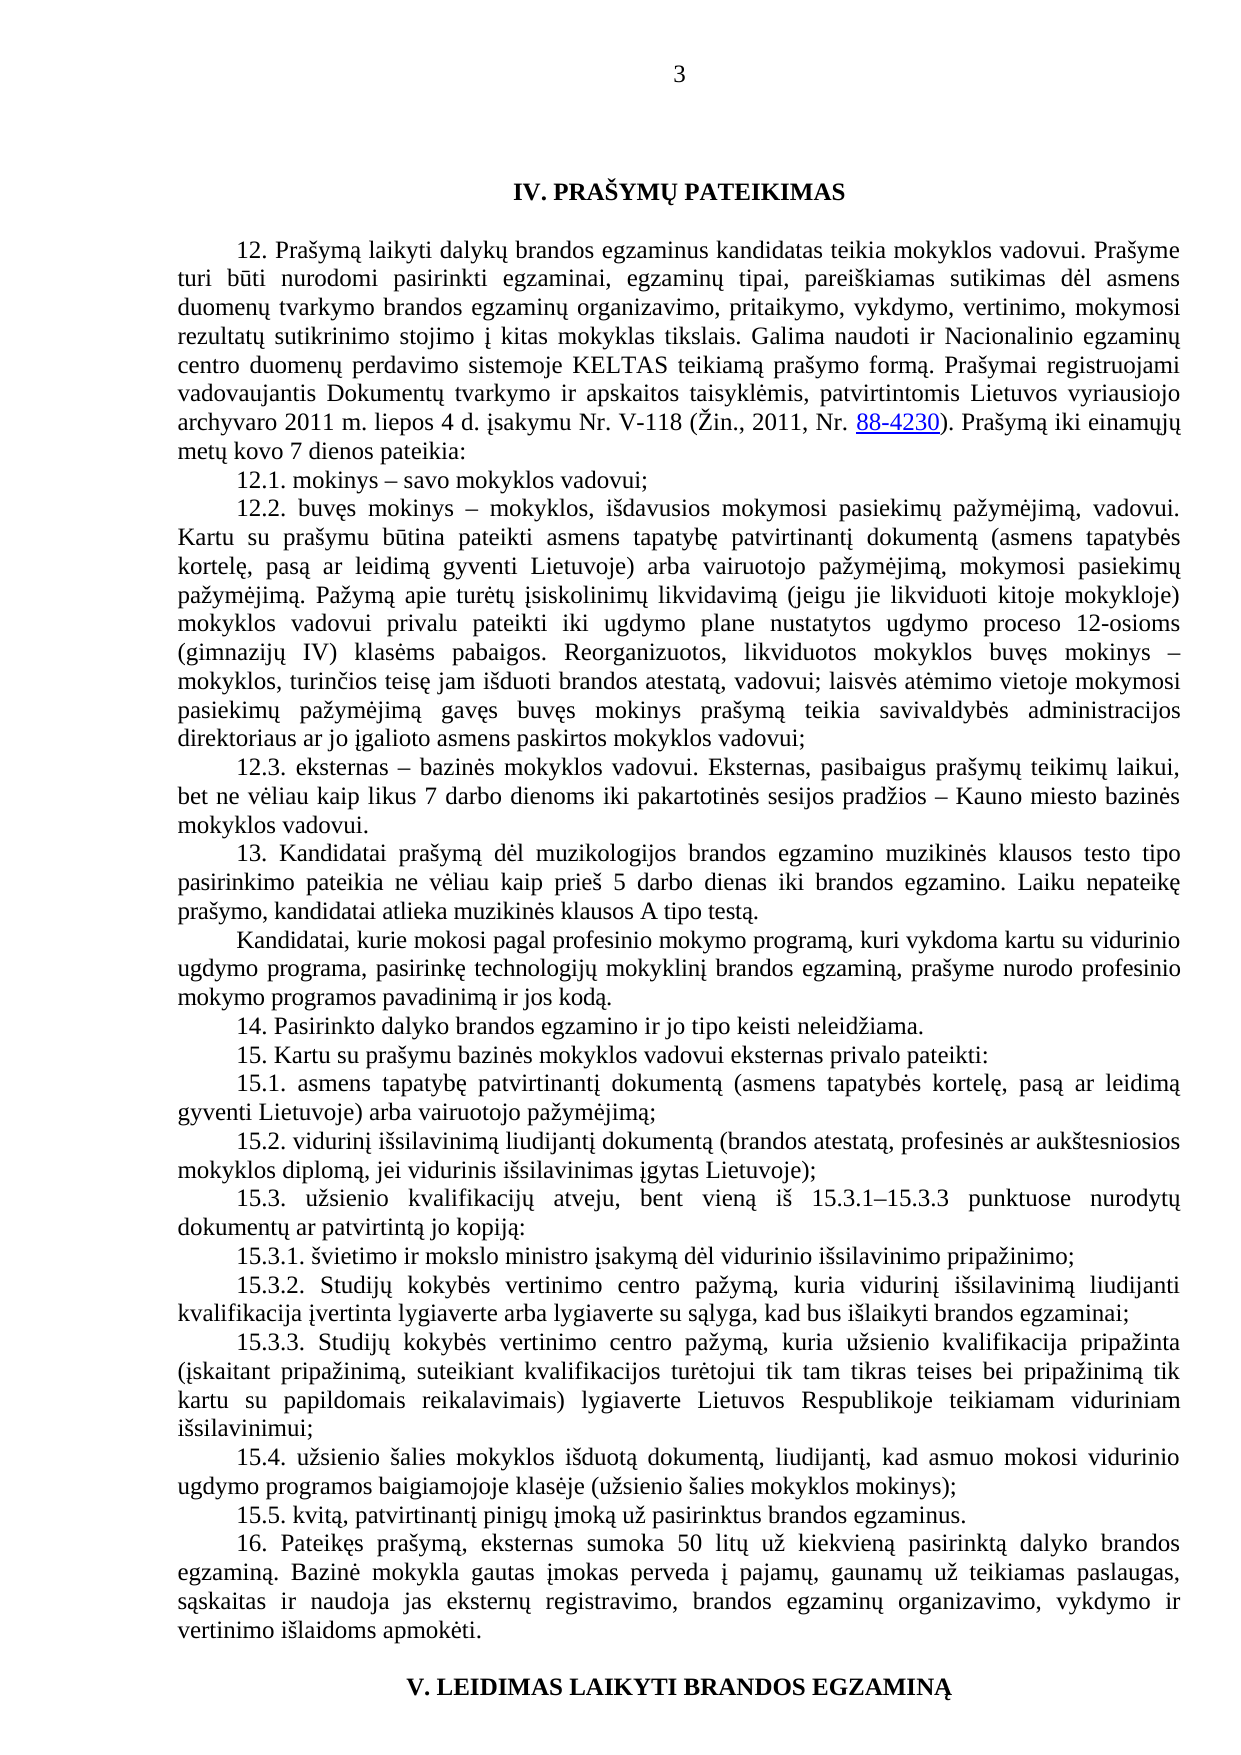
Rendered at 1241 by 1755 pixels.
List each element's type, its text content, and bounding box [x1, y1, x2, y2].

text 13. Kandidatai prašymą dėl muzikologijos brandos egzamino muzikinės klausos testo tipo pasirinkimo pateikia ne vėliau kaip prieš 5 darbo dienas iki brandos egzamino. Laiku nepateikę prašymo, kandidatai atlieka muzikinės klausos A tipo testą. [177, 838, 1181, 925]
text Kandidatai, kurie mokosi pagal profesinio mokymo programą, kuri vykdoma kartu su vidurinio ugdymo programa, pasirinkę technologijų mokyklinį brandos egzaminą, prašyme nurodo profesinio mokymo programos pavadinimą ir jos kodą. [177, 925, 1181, 1011]
text 12.2. buvęs mokinys – mokyklos, išdavusios mokymosi pasiekimų pažymėjimą, vadovui. Kartu su prašymu būtina pateikti asmens tapatybę patvirtinantį dokumentą (asmens tapatybės kortelę, pasą ar leidimą gyventi Lietuvoje) arba vairuotojo pažymėjimą, mokymosi pasiekimų pažymėjimą. Pažymą apie turėtų įsiskolinimų likvidavimą (jeigu jie likviduoti kitoje mokykloje) mokyklos vadovui privalu pateikti iki ugdymo plane nustatytos ugdymo proceso 12-osioms (gimnazijų IV) klasėms pabaigos. Reorganizuotos, likviduotos mokyklos buvęs mokinys – mokyklos, turinčios teisę jam išduoti brandos atestatą, vadovui; laisvės atėmimo vietoje mokymosi pasiekimų pažymėjimą gavęs buvęs mokinys prašymą teikia savivaldybės administracijos direktoriaus ar jo įgalioto asmens paskirtos mokyklos vadovui; [177, 493, 1181, 752]
text 12.1. mokinys – savo mokyklos vadovui; [177, 465, 1181, 493]
text 15.2. vidurinį išsilavinimą liudijantį dokumentą (brandos atestatą, profesinės ar aukštesniosios mokyklos diplomą, jei vidurinis išsilavinimas įgytas Lietuvoje); [177, 1126, 1181, 1183]
text 12.3. eksternas – bazinės mokyklos vadovui. Eksternas, pasibaigus prašymų teikimų laikui, bet ne vėliau kaip likus 7 darbo dienoms iki pakartotinės sesijos pradžios – Kauno miesto bazinės mokyklos vadovui. [177, 752, 1181, 838]
text IV. PRAŠYMŲ PATEIKIMAS [177, 177, 1181, 206]
text 15.1. asmens tapatybę patvirtinantį dokumentą (asmens tapatybės kortelę, pasą ar leidimą gyventi Lietuvoje) arba vairuotojo pažymėjimą; [177, 1068, 1181, 1126]
text 12. Prašymą laikyti dalykų brandos egzaminus kandidatas teikia mokyklos vadovui. Prašyme turi būti nurodomi pasirinkti egzaminai, egzaminų tipai, pareiškiamas sutikimas dėl asmens duomenų tvarkymo brandos egzaminų organizavimo, pritaikymo, vykdymo, vertinimo, mokymosi rezultatų sutikrinimo stojimo į kitas mokyklas tikslais. Galima naudoti ir Nacionalinio egzaminų centro duomenų perdavimo sistemoje KELTAS teikiamą prašymo formą. Prašymai registruojami vadovaujantis Dokumentų tvarkymo ir apskaitos taisyklėmis, patvirtintomis Lietuvos vyriausiojo archyvaro 2011 m. liepos 4 d. įsakymu Nr. V-118 (Žin., 2011, Nr. 88-4230). Prašymą iki einamųjų metų kovo 7 dienos pateikia: [177, 235, 1181, 465]
text 15.3. užsienio kvalifikacijų atveju, bent vieną iš 15.3.1–15.3.3 punktuose nurodytų dokumentų ar patvirtintą jo kopiją: [177, 1183, 1181, 1241]
text 15.3.2. Studijų kokybės vertinimo centro pažymą, kuria vidurinį išsilavinimą liudijanti kvalifikacija įvertinta lygiaverte arba lygiaverte su sąlyga, kad bus išlaikyti brandos egzaminai; [177, 1270, 1181, 1327]
text 15.4. užsienio šalies mokyklos išduotą dokumentą, liudijantį, kad asmuo mokosi vidurinio ugdymo programos baigiamojoje klasėje (užsienio šalies mokyklos mokinys); [177, 1442, 1181, 1500]
text 15.3.1. švietimo ir mokslo ministro įsakymą dėl vidurinio išsilavinimo pripažinimo; [177, 1241, 1181, 1270]
text 14. Pasirinkto dalyko brandos egzamino ir jo tipo keisti neleidžiama. [177, 1011, 1181, 1040]
text 15.5. kvitą, patvirtinantį pinigų įmoką už pasirinktus brandos egzaminus. [177, 1500, 1181, 1528]
text 15.3.3. Studijų kokybės vertinimo centro pažymą, kuria užsienio kvalifikacija pripažinta (įskaitant pripažinimą, suteikiant kvalifikacijos turėtojui tik tam tikras teises bei pripažinimą tik kartu su papildomais reikalavimais) lygiaverte Lietuvos Respublikoje teikiamam viduriniam išsilavinimui; [177, 1327, 1181, 1442]
text 15. Kartu su prašymu bazinės mokyklos vadovui eksternas privalo pateikti: [177, 1040, 1181, 1068]
text V. LEIDIMAS LAIKYTI BRANDOS EGZAMINĄ [177, 1672, 1181, 1701]
text 16. Pateikęs prašymą, eksternas sumoka 50 litų už kiekvieną pasirinktą dalyko brandos egzaminą. Bazinė mokykla gautas įmokas perveda į pajamų, gaunamų už teikiamas paslaugas, sąskaitas ir naudoja jas eksternų registravimo, brandos egzaminų organizavimo, vykdymo ir vertinimo išlaidoms apmokėti. [177, 1528, 1181, 1643]
